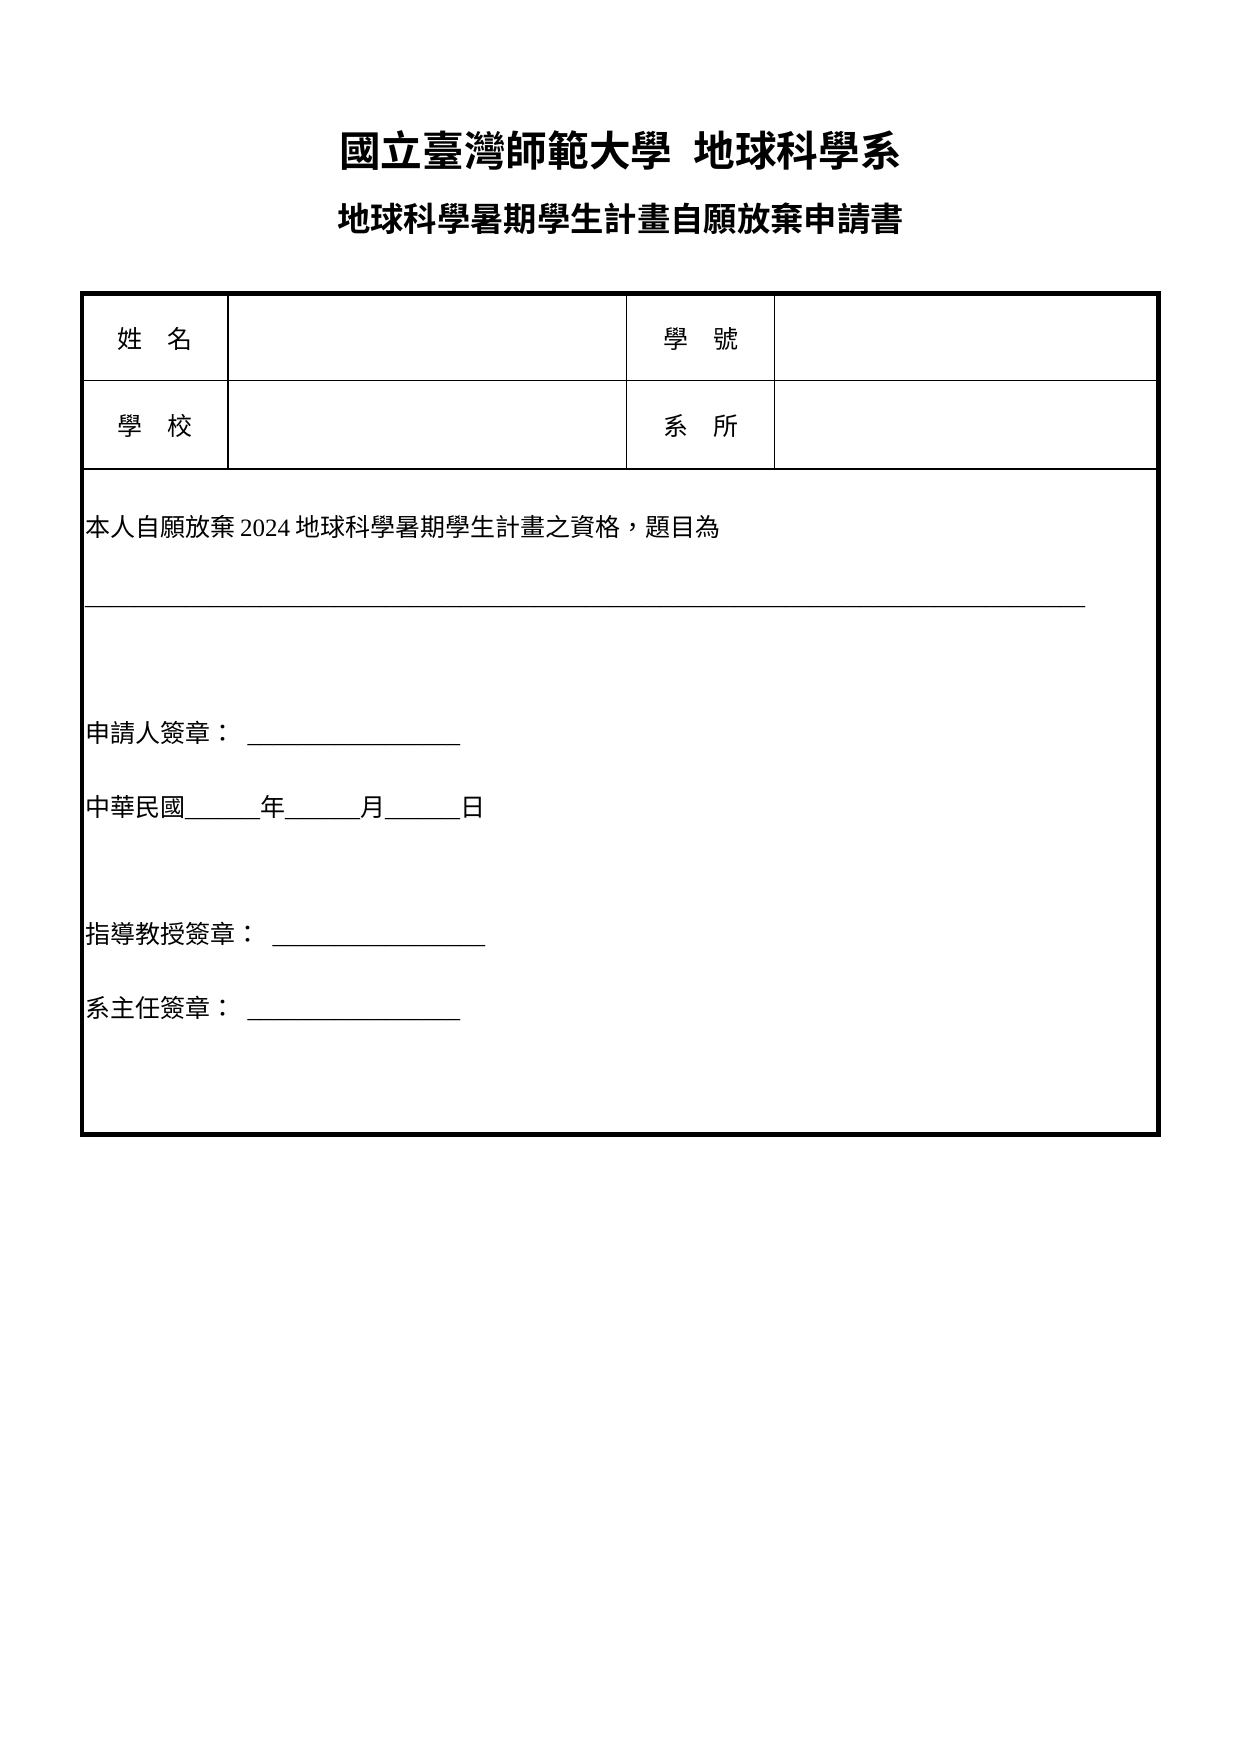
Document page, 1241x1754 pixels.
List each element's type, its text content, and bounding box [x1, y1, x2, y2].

table_cell 學 校 [84, 381, 227, 468]
table_cell 本人自願放棄2024地球科學暑期學生計畫之資格，題目為 ________________________________________________________________________________ 申請人簽章： _________________ 中華民國______年______月______日 指導教授簽章： _________________ 系主任簽章： _________________ [84, 470, 1156, 1132]
text 國立臺灣師範大學 地球科學系 [89, 118, 1152, 178]
table_cell [775, 381, 1156, 468]
text 地球科學暑期學生計畫自願放棄申請書 [89, 191, 1152, 241]
table_cell 系 所 [627, 381, 774, 468]
table_cell [229, 381, 626, 468]
table_header [229, 296, 626, 379]
table_header 學 號 [627, 296, 774, 379]
table_header 姓 名 [84, 296, 227, 379]
table_header [775, 296, 1156, 379]
